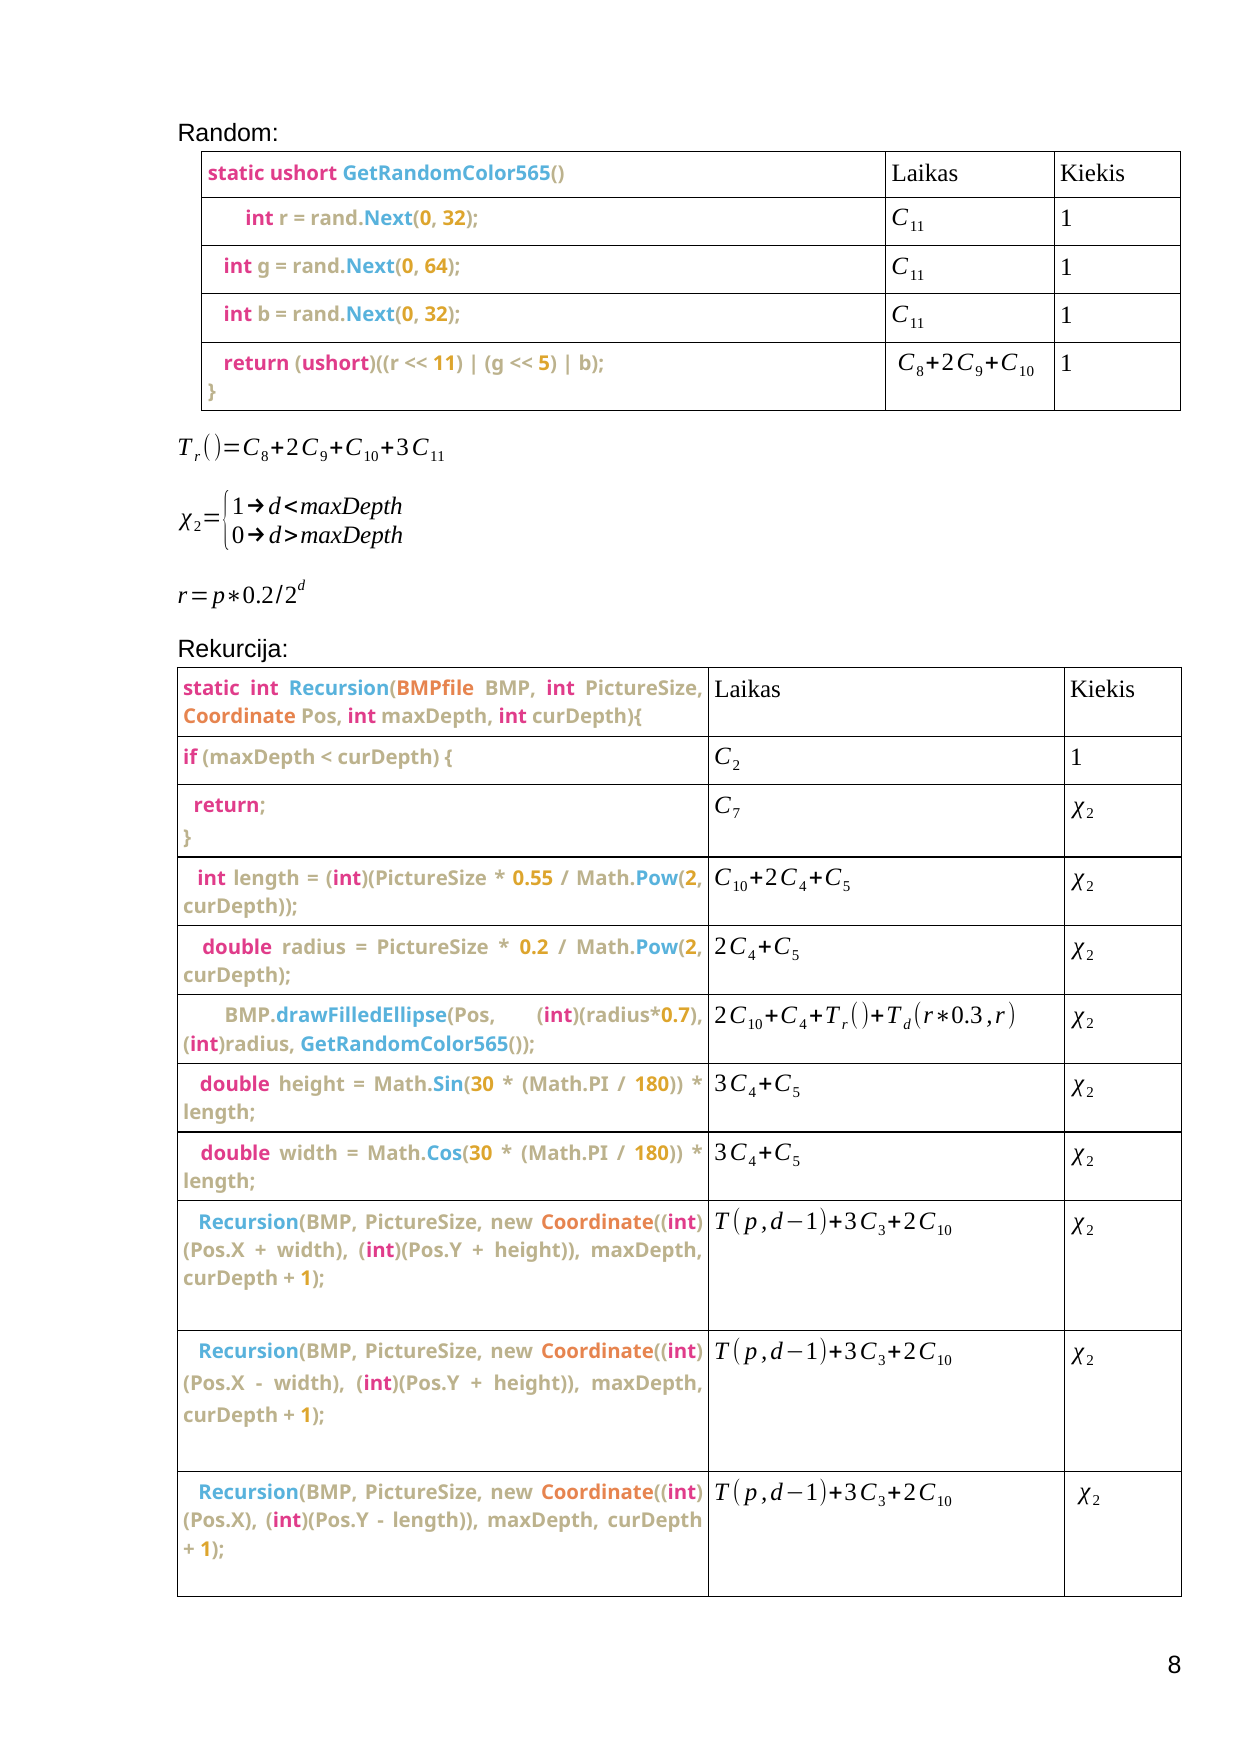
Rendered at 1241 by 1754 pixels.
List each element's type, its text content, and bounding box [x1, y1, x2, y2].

table_cell [709, 1133, 1064, 1200]
table_header Kiekis [1065, 668, 1181, 736]
table_cell int b = rand.Next(0, 32); [202, 294, 885, 342]
table_cell [1065, 926, 1181, 994]
table_cell [1065, 1064, 1181, 1131]
table_cell 1 [1055, 294, 1180, 342]
table_cell return (ushort)((r << 11) | (g << 5) | b); } [202, 343, 885, 410]
table_cell 1 [1055, 198, 1180, 245]
table_cell [886, 294, 1054, 342]
table_cell [1065, 1331, 1181, 1471]
table_cell [886, 198, 1054, 245]
table_cell if (maxDepth < curDepth) { [178, 737, 708, 784]
table_cell [886, 246, 1054, 293]
table_cell [709, 1331, 1064, 1471]
table_cell int g = rand.Next(0, 64); [202, 246, 885, 293]
table_cell Recursion(BMP, PictureSize, new Coordinate((int)(Pos.X - width), (int)(Pos.Y + height)), maxDepth, curDepth + 1); [178, 1331, 708, 1471]
text Random: [177, 118, 1181, 147]
table_header static int Recursion(BMPfile BMP, int PictureSize, Coordinate Pos, int maxDepth, int curDepth){ [178, 668, 708, 736]
table_cell BMP.drawFilledEllipse(Pos, (int)(radius*0.7), (int)radius, GetRandomColor565()); [178, 995, 708, 1063]
table_header static ushort GetRandomColor565() [202, 152, 885, 197]
table_cell [1065, 858, 1181, 925]
table_header Laikas [886, 152, 1054, 197]
table_cell 1 [1055, 343, 1180, 410]
table_cell [1065, 995, 1181, 1063]
table_cell [1065, 1201, 1181, 1330]
table_cell [709, 858, 1064, 925]
table_cell double height = Math.Sin(30 * (Math.PI / 180)) * length; [178, 1064, 708, 1131]
table_cell double radius = PictureSize * 0.2 / Math.Pow(2, curDepth); [178, 926, 708, 994]
table_cell [709, 995, 1064, 1063]
table_cell [1065, 785, 1181, 856]
table_cell [709, 1064, 1064, 1131]
table_cell [709, 1201, 1064, 1330]
table_cell [709, 737, 1064, 784]
table_cell int length = (int)(PictureSize * 0.55 / Math.Pow(2, curDepth)); [178, 858, 708, 925]
text Rekurcija: [177, 634, 1181, 663]
table_cell Recursion(BMP, PictureSize, new Coordinate((int)(Pos.X + width), (int)(Pos.Y + height)), maxDepth, curDepth + 1); [178, 1201, 708, 1330]
table_cell [1065, 1133, 1181, 1200]
table_cell [709, 1472, 1064, 1596]
table_cell double width = Math.Cos(30 * (Math.PI / 180)) * length; [178, 1133, 708, 1200]
table_cell return; } [178, 785, 708, 856]
table_cell 1 [1055, 246, 1180, 293]
table_cell [709, 926, 1064, 994]
table_cell Recursion(BMP, PictureSize, new Coordinate((int)(Pos.X), (int)(Pos.Y - length)), maxDepth, curDepth + 1); [178, 1472, 708, 1596]
table_header Laikas [709, 668, 1064, 736]
table_cell [1065, 1472, 1181, 1596]
table_cell [709, 785, 1064, 856]
table_cell [886, 343, 1054, 410]
table_cell int r = rand.Next(0, 32); [202, 198, 885, 245]
table_header Kiekis [1055, 152, 1180, 197]
table_cell 1 [1065, 737, 1181, 784]
